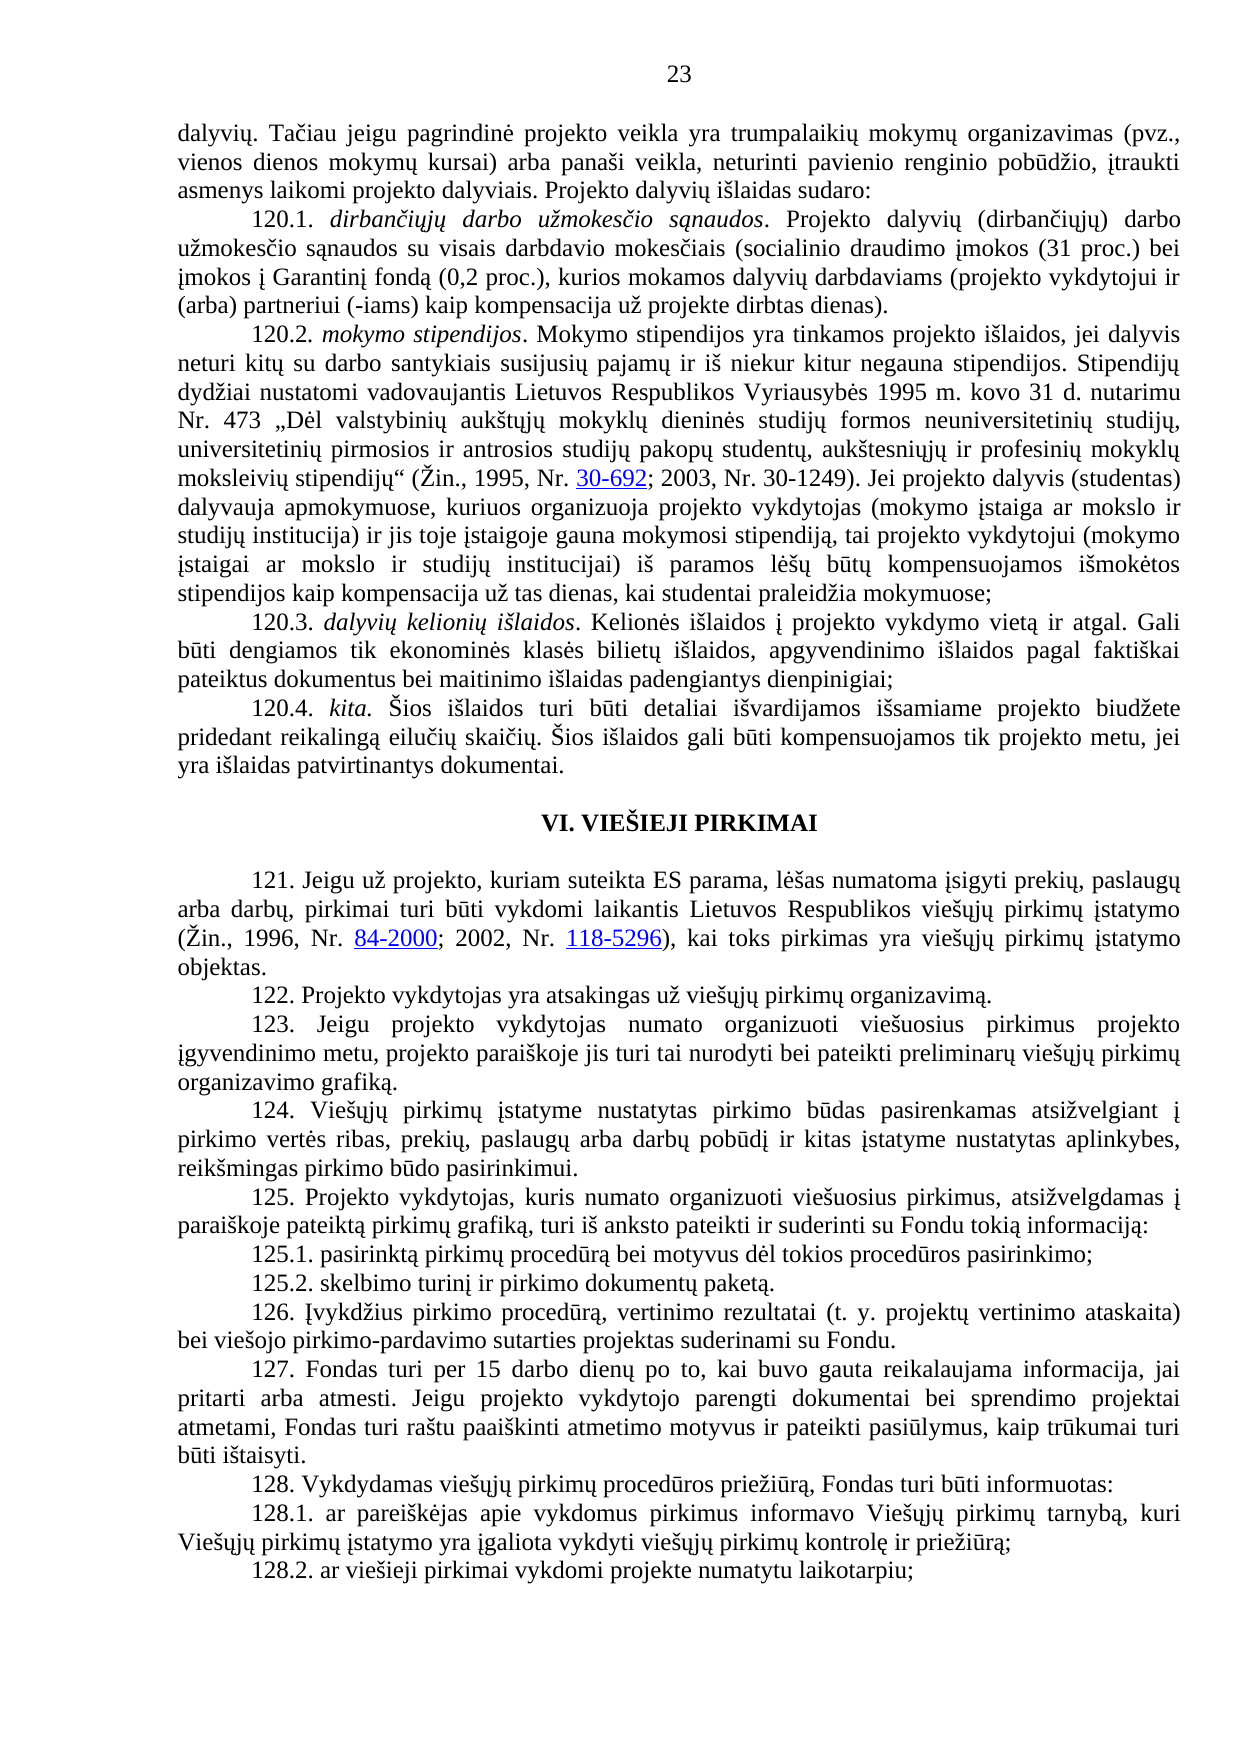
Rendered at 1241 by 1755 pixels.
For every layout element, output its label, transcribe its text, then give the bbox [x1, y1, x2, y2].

text 128.2. ar viešieji pirkimai vykdomi projekte numatytu laikotarpiu; [177, 1556, 1181, 1584]
text 128. Vykdydamas viešųjų pirkimų procedūros priežiūrą, Fondas turi būti informuotas: [177, 1469, 1181, 1498]
text dalyvių. Tačiau jeigu pagrindinė projekto veikla yra trumpalaikių mokymų organizavimas (pvz., vienos dienos mokymų kursai) arba panaši veikla, neturinti pavienio renginio pobūdžio, įtraukti asmenys laikomi projekto dalyviais. Projekto dalyvių išlaidas sudaro: [177, 118, 1181, 204]
text 120.2. mokymo stipendijos. Mokymo stipendijos yra tinkamos projekto išlaidos, jei dalyvis neturi kitų su darbo santykiais susijusių pajamų ir iš niekur kitur negauna stipendijos. Stipendijų dydžiai nustatomi vadovaujantis Lietuvos Respublikos Vyriausybės 1995 m. kovo 31 d. nutarimu Nr. 473 „Dėl valstybinių aukštųjų mokyklų dieninės studijų formos neuniversitetinių studijų, universitetinių pirmosios ir antrosios studijų pakopų studentų, aukštesniųjų ir profesinių mokyklų moksleivių stipendijų“ (Žin., 1995, Nr. 30-692; 2003, Nr. 30-1249). Jei projekto dalyvis (studentas) dalyvauja apmokymuose, kuriuos organizuoja projekto vykdytojas (mokymo įstaiga ar mokslo ir studijų institucija) ir jis toje įstaigoje gauna mokymosi stipendiją, tai projekto vykdytojui (mokymo įstaigai ar mokslo ir studijų institucijai) iš paramos lėšų būtų kompensuojamos išmokėtos stipendijos kaip kompensacija už tas dienas, kai studentai praleidžia mokymuose; [177, 319, 1181, 607]
text 120.1. dirbančiųjų darbo užmokesčio sąnaudos. Projekto dalyvių (dirbančiųjų) darbo užmokesčio sąnaudos su visais darbdavio mokesčiais (socialinio draudimo įmokos (31 proc.) bei įmokos į Garantinį fondą (0,2 proc.), kurios mokamos dalyvių darbdaviams (projekto vykdytojui ir (arba) partneriui (-iams) kaip kompensacija už projekte dirbtas dienas). [177, 204, 1181, 319]
text 125. Projekto vykdytojas, kuris numato organizuoti viešuosius pirkimus, atsižvelgdamas į paraiškoje pateiktą pirkimų grafiką, turi iš anksto pateikti ir suderinti su Fondu tokią informaciją: [177, 1182, 1181, 1239]
text 120.3. dalyvių kelionių išlaidos. Kelionės išlaidos į projekto vykdymo vietą ir atgal. Gali būti dengiamos tik ekonominės klasės bilietų išlaidos, apgyvendinimo išlaidos pagal faktiškai pateiktus dokumentus bei maitinimo išlaidas padengiantys dienpinigiai; [177, 607, 1181, 693]
text 124. Viešųjų pirkimų įstatyme nustatytas pirkimo būdas pasirenkamas atsižvelgiant į pirkimo vertės ribas, prekių, paslaugų arba darbų pobūdį ir kitas įstatyme nustatytas aplinkybes, reikšmingas pirkimo būdo pasirinkimui. [177, 1096, 1181, 1182]
text 126. Įvykdžius pirkimo procedūrą, vertinimo rezultatai (t. y. projektų vertinimo ataskaita) bei viešojo pirkimo-pardavimo sutarties projektas suderinami su Fondu. [177, 1297, 1181, 1354]
text 128.1. ar pareiškėjas apie vykdomus pirkimus informavo Viešųjų pirkimų tarnybą, kuri Viešųjų pirkimų įstatymo yra įgaliota vykdyti viešųjų pirkimų kontrolę ir priežiūrą; [177, 1498, 1181, 1556]
text 125.1. pasirinktą pirkimų procedūrą bei motyvus dėl tokios procedūros pasirinkimo; [177, 1239, 1181, 1268]
text 121. Jeigu už projekto, kuriam suteikta ES parama, lėšas numatoma įsigyti prekių, paslaugų arba darbų, pirkimai turi būti vykdomi laikantis Lietuvos Respublikos viešųjų pirkimų įstatymo (Žin., 1996, Nr. 84-2000; 2002, Nr. 118-5296), kai toks pirkimas yra viešųjų pirkimų įstatymo objektas. [177, 866, 1181, 981]
text 127. Fondas turi per 15 darbo dienų po to, kai buvo gauta reikalaujama informacija, jai pritarti arba atmesti. Jeigu projekto vykdytojo parengti dokumentai bei sprendimo projektai atmetami, Fondas turi raštu paaiškinti atmetimo motyvus ir pateikti pasiūlymus, kaip trūkumai turi būti ištaisyti. [177, 1354, 1181, 1469]
text 122. Projekto vykdytojas yra atsakingas už viešųjų pirkimų organizavimą. [177, 981, 1181, 1009]
text 125.2. skelbimo turinį ir pirkimo dokumentų paketą. [177, 1268, 1181, 1297]
text 123. Jeigu projekto vykdytojas numato organizuoti viešuosius pirkimus projekto įgyvendinimo metu, projekto paraiškoje jis turi tai nurodyti bei pateikti preliminarų viešųjų pirkimų organizavimo grafiką. [177, 1009, 1181, 1096]
text VI. VIEŠIEJI PIRKIMAI [177, 808, 1181, 837]
text 120.4. kita. Šios išlaidos turi būti detaliai išvardijamos išsamiame projekto biudžete pridedant reikalingą eilučių skaičių. Šios išlaidos gali būti kompensuojamos tik projekto metu, jei yra išlaidas patvirtinantys dokumentai. [177, 693, 1181, 779]
